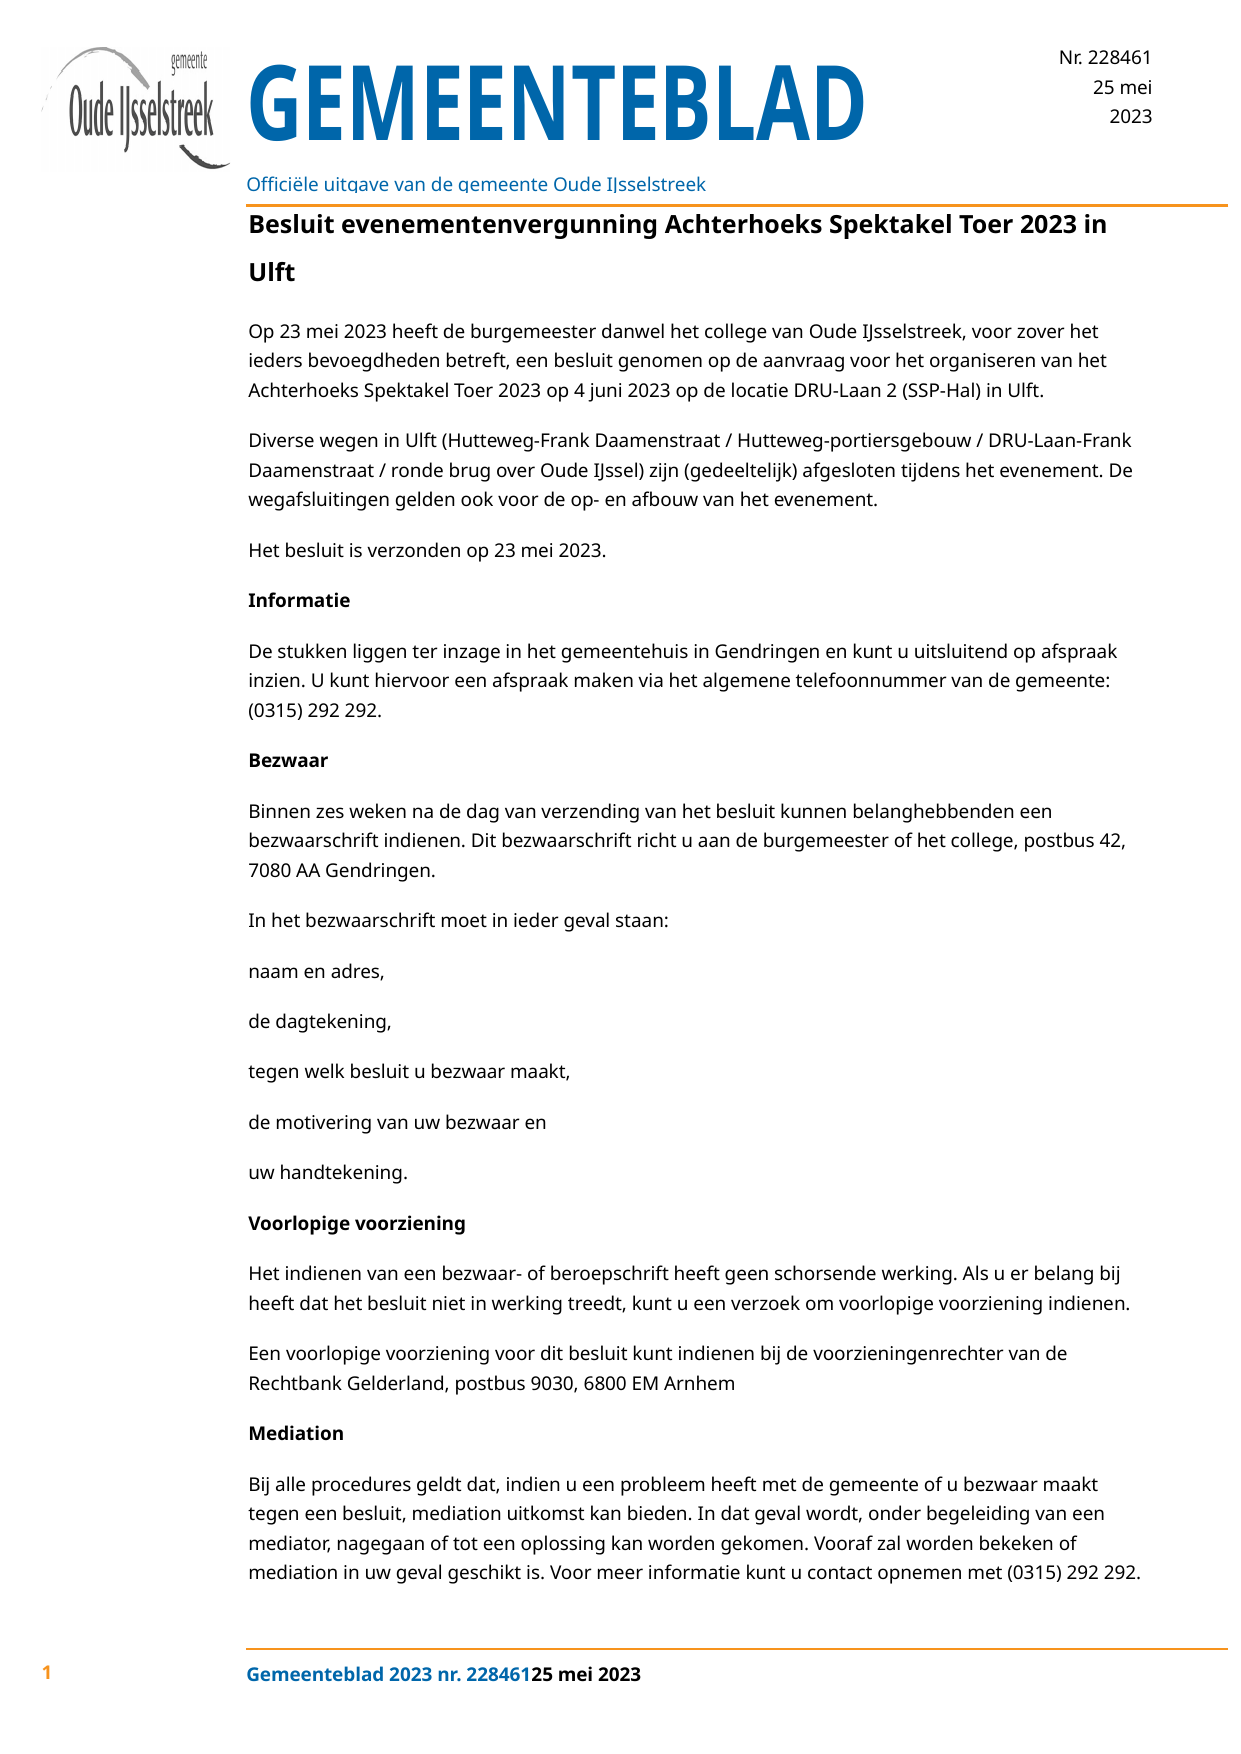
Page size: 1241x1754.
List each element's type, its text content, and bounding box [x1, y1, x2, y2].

text de motivering van uw bezwaar en [248, 1109, 1152, 1135]
text Het besluit is verzonden op 23 mei 2023. [248, 537, 1152, 563]
text Voorlopige voorziening [248, 1210, 1152, 1236]
text Mediation [248, 1420, 1152, 1446]
text Op 23 mei 2023 heeft de burgemeester danwel het college van Oude IJsselstreek, voor zover het ieders bevoegdheden betreft, een besluit genomen op de aanvraag voor het organiseren van het Achterhoeks Spektakel Toer 2023 op 4 juni 2023 op de locatie DRU-Laan 2 (SSP-Hal) in Ulft. [248, 318, 1152, 403]
picture [41, 47, 231, 172]
text uw handtekening. [248, 1159, 1152, 1185]
text Bezwaar [248, 747, 1152, 773]
text Besluit evenementenvergunning Achterhoeks Spektakel Toer 2023 in Ulft [248, 207, 1152, 288]
text tegen welk besluit u bezwaar maakt, [248, 1059, 1152, 1084]
text de dagtekening, [248, 1008, 1152, 1034]
text Binnen zes weken na de dag van verzending van het besluit kunnen belanghebbenden een bezwaarschrift indienen. Dit bezwaarschrift richt u aan de burgemeester of het college, postbus 42, 7080 AA Gendringen. [248, 798, 1152, 883]
text naam en adres, [248, 958, 1152, 984]
text In het bezwaarschrift moet in ieder geval staan: [248, 907, 1152, 933]
text De stukken liggen ter inzage in het gemeentehuis in Gendringen en kunt u uitsluitend op afspraak inzien. U kunt hiervoor een afspraak maken via het algemene telefoonnummer van de gemeente: (0315) 292 292. [248, 638, 1152, 723]
text Diverse wegen in Ulft (Hutteweg-Frank Daamenstraat / Hutteweg-portiersgebouw / DRU-Laan-Frank Daamenstraat / ronde brug over Oude IJssel) zijn (gedeeltelijk) afgesloten tijdens het evenement. De wegafsluitingen gelden ook voor de op- en afbouw van het evenement. [248, 427, 1152, 512]
text Bij alle procedures geldt dat, indien u een probleem heeft met de gemeente of u bezwaar maakt tegen een besluit, mediation uitkomst kan bieden. In dat geval wordt, onder begeleiding van een mediator, nagegaan of tot een oplossing kan worden gekomen. Vooraf zal worden bekeken of mediation in uw geval geschikt is. Voor meer informatie kunt u contact opnemen met (0315) 292 292. [248, 1471, 1152, 1585]
text Het indienen van een bezwaar- of beroepschrift heeft geen schorsende werking. Als u er belang bij heeft dat het besluit niet in werking treedt, kunt u een verzoek om voorlopige voorziening indienen. [248, 1260, 1152, 1316]
text Informatie [248, 587, 1152, 613]
text Een voorlopige voorziening voor dit besluit kunt indienen bij de voorzieningenrechter van de Rechtbank Gelderland, postbus 9030, 6800 EM Arnhem [248, 1340, 1152, 1396]
